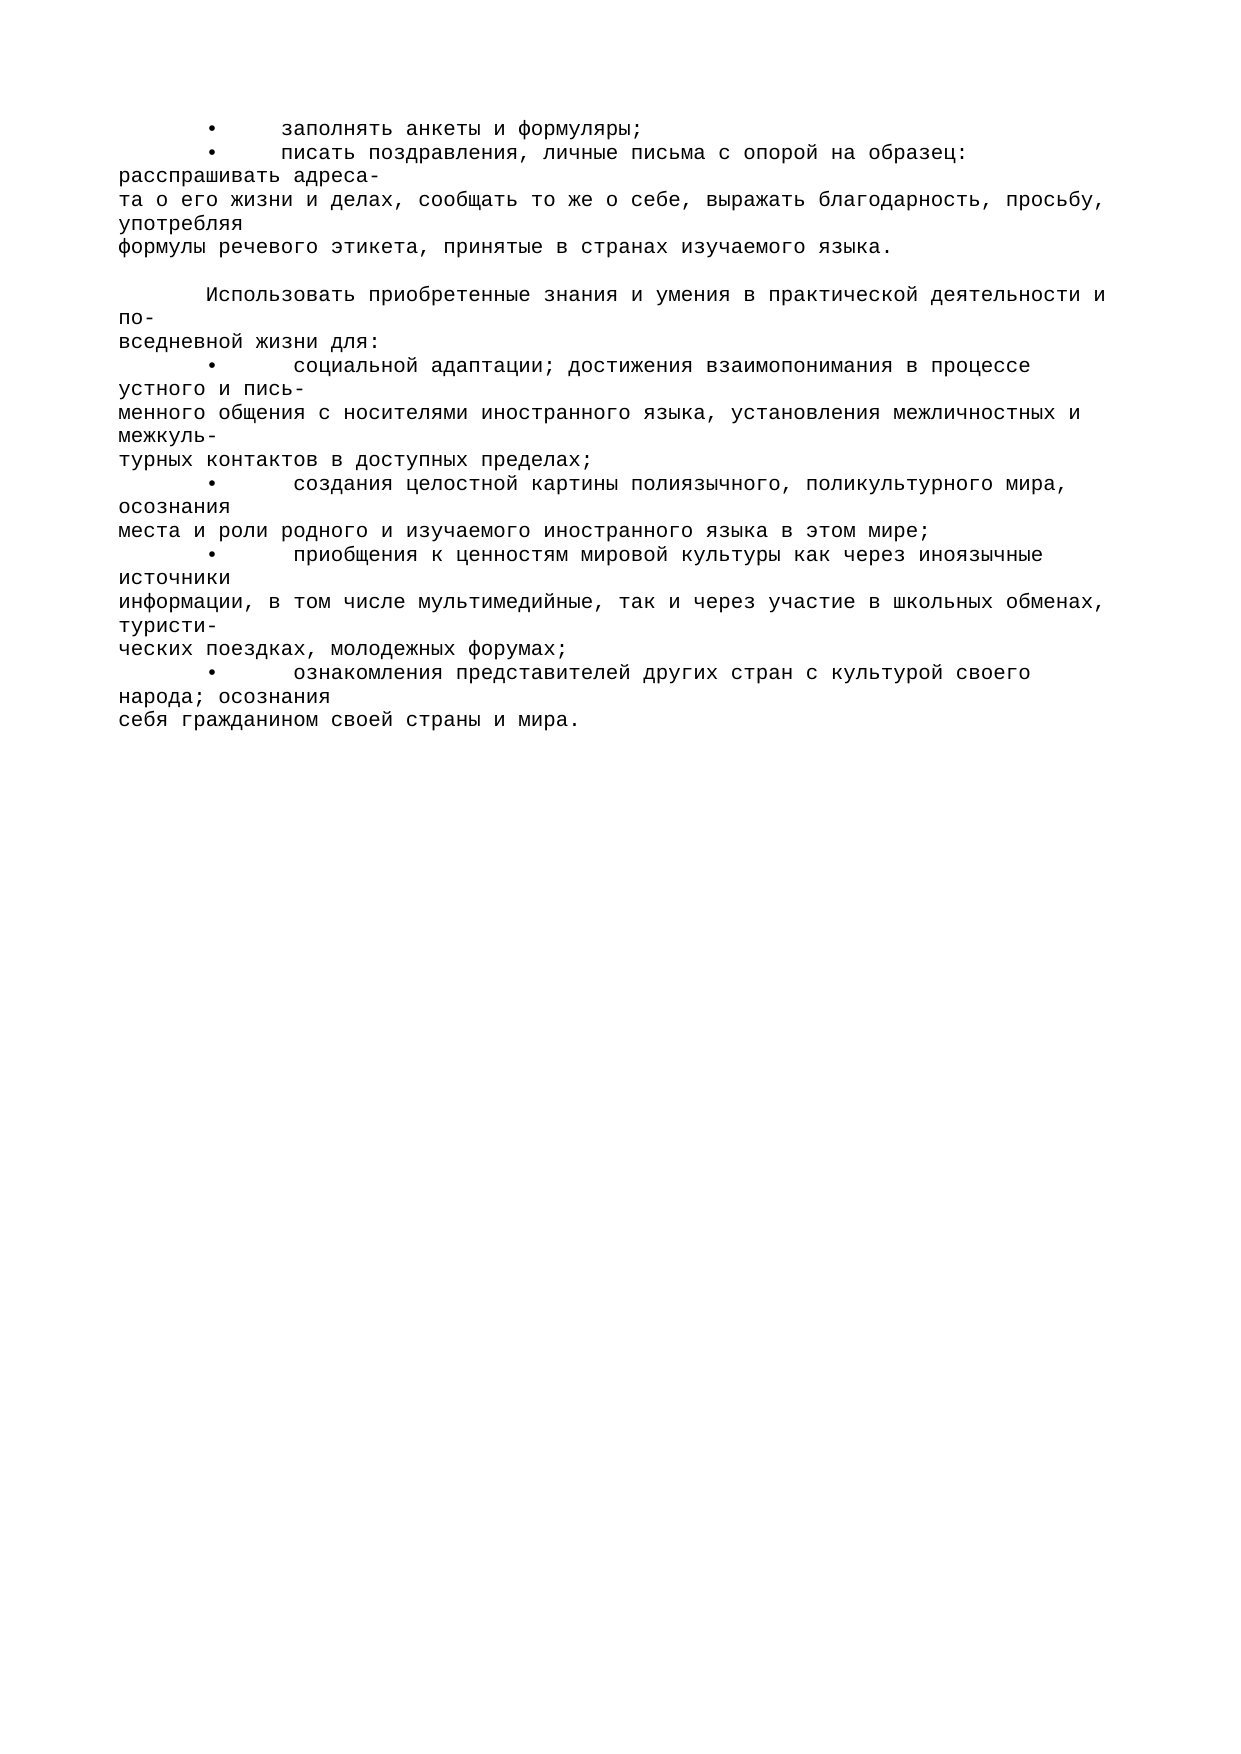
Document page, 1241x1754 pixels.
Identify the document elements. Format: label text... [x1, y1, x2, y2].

text турных контактов в доступных пределах; [118, 449, 1122, 473]
text менного общения с носителями иностранного языка, установления межличностных и межкуль- [118, 402, 1122, 449]
text • создания целостной картины полиязычного, поликультурного мира, осознания [118, 473, 1122, 520]
text • заполнять анкеты и формуляры; [118, 118, 1122, 142]
text та о его жизни и делах, сообщать то же о себе, выражать благодарность, просьбу, употребляя [118, 189, 1122, 236]
text • приобщения к ценностям мировой культуры как через иноязычные источники [118, 544, 1122, 591]
text Использовать приобретенные знания и умения в практической деятельности и по- [118, 284, 1122, 331]
text формулы речевого этикета, принятые в странах изучаемого языка. [118, 236, 1122, 260]
text информации, в том числе мультимедийные, так и через участие в школьных обменах, туристи- [118, 591, 1122, 638]
text ческих поездках, молодежных форумах; [118, 638, 1122, 662]
text • ознакомления представителей других стран с культурой своего народа; осознания [118, 662, 1122, 709]
text • социальной адаптации; достижения взаимопонимания в процессе устного и пись- [118, 354, 1122, 402]
text • писать поздравления, личные письма с опорой на образец: расспрашивать адреса- [118, 142, 1122, 189]
text вседневной жизни для: [118, 331, 1122, 354]
text места и роли родного и изучаемого иностранного языка в этом мире; [118, 520, 1122, 544]
text себя гражданином своей страны и мира. [118, 709, 1122, 733]
